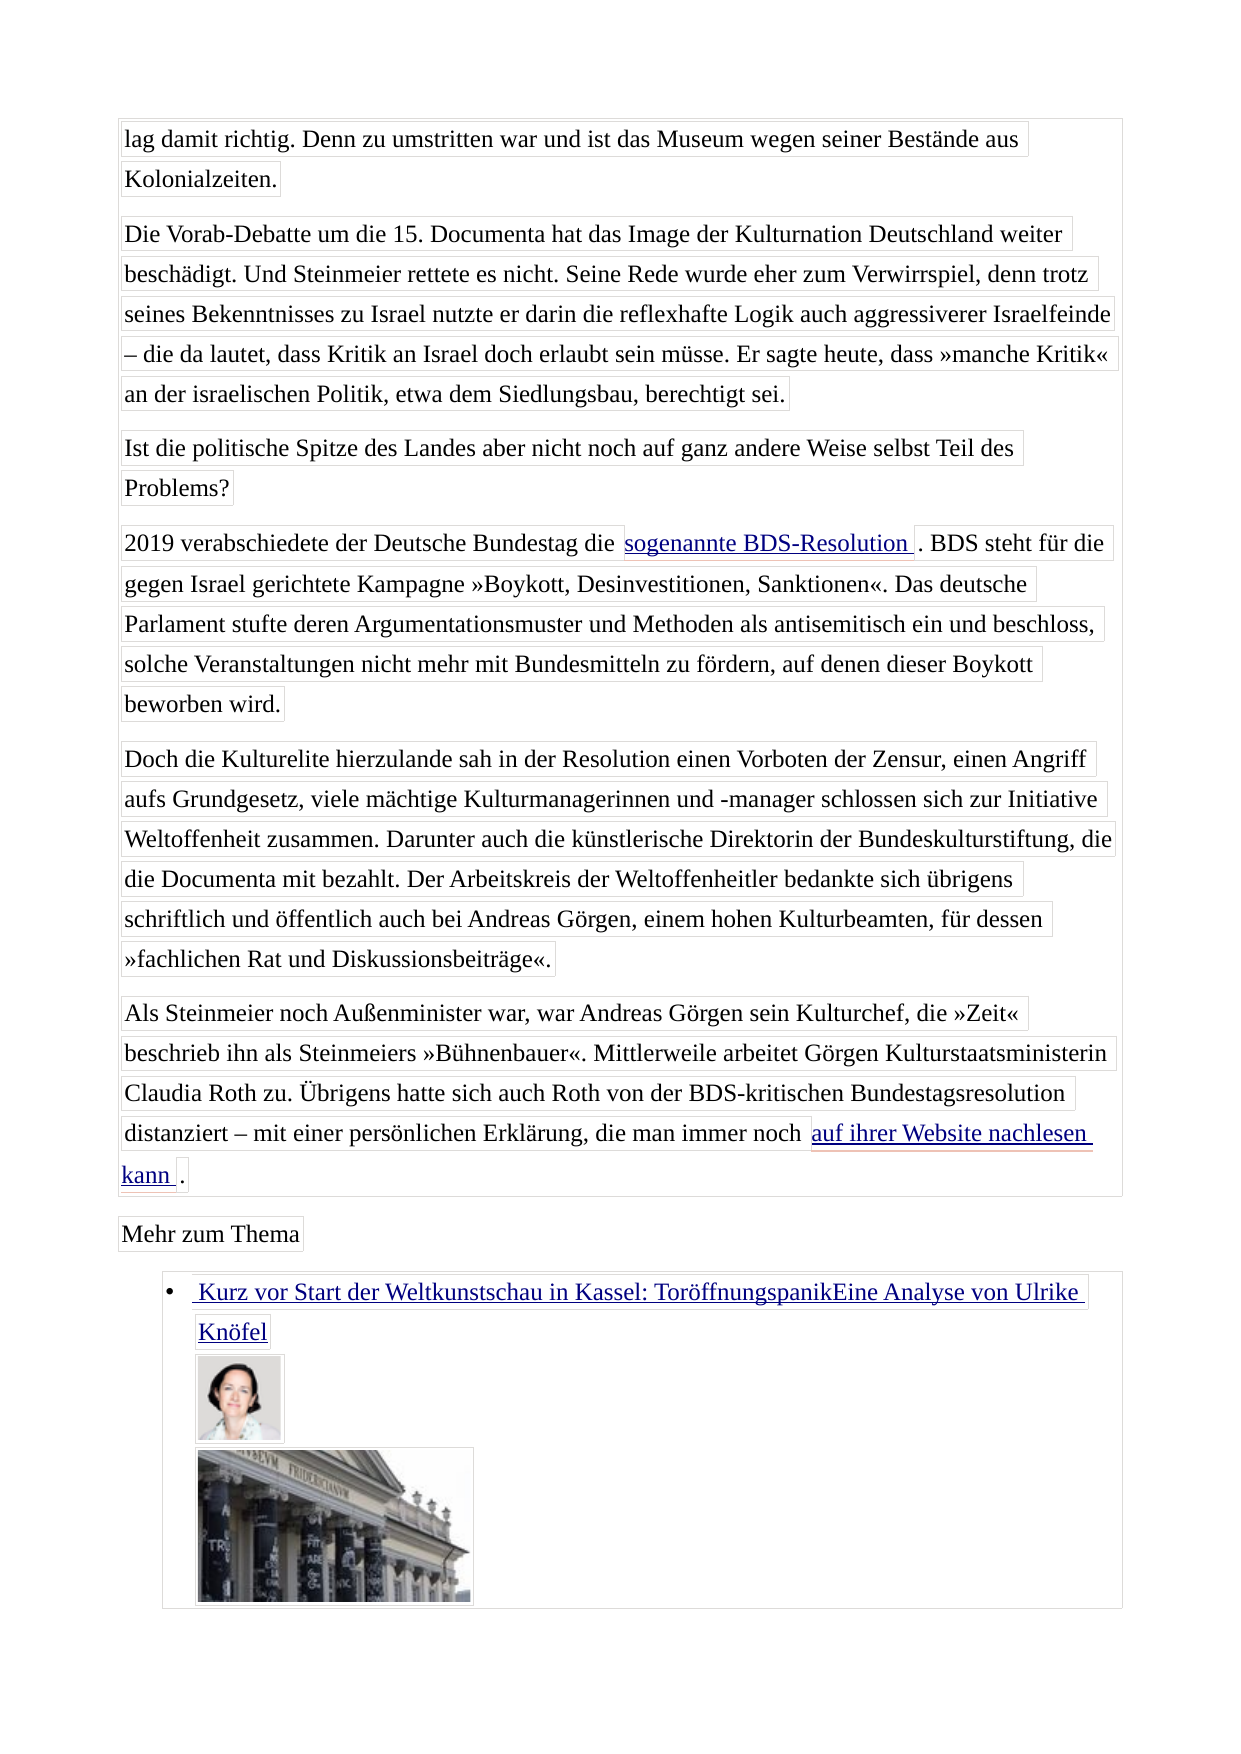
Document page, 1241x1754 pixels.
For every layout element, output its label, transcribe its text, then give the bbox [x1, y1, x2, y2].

text [304, 1216, 1122, 1251]
picture [197, 1450, 471, 1602]
text 2019 verabschiedete der Deutsche Bundestag die sogenannte BDS-Resolution . BDS steht für die gegen Israel gerichtete Kampagne »Boykott, Desinvestitionen, Sanktionen«. Das deutsche Parlament stufte deren Argumentationsmuster und Methoden als antisemitisch ein und beschloss, solche Veranstaltungen nicht mehr mit Bundesmitteln zu fördern, auf denen dieser Boykott beworben wird. [119, 522, 1122, 721]
text Mehr zum Thema [119, 1217, 303, 1251]
text Als Steinmeier noch Außenminister war, war Andreas Görgen sein Kulturchef, die »Zeit« beschrieb ihn als Steinmeiers »Bühnenbauer«. Mittlerweile arbeitet Görgen Kulturstaatsministerin Claudia Roth zu. Übrigens hatte sich auch Roth von der BDS-kritischen Bundestagsresolution distanziert – mit einer persönlichen Erklärung, die man immer noch auf ihrer Website nachlesen kann . [119, 992, 1122, 1196]
text Ist die politische Spitze des Landes aber nicht noch auf ganz andere Weise selbst Teil des Problems? [119, 427, 1122, 505]
list Kurz vor Start der Weltkunstschau in Kassel: ToröffnungspanikEine Analyse von Ulrike Knöfel [163, 1272, 1122, 1349]
text Die Vorab-Debatte um die 15. Documenta hat das Image der Kulturnation Deutschland weiter beschädigt. Und Steinmeier rettete es nicht. Seine Rede wurde eher zum Verwirrspiel, denn trotz seines Bekenntnisses zu Israel nutzte er darin die reflexhafte Logik auch aggressiverer Israelfeinde – die da lautet, dass Kritik an Israel doch erlaubt sein müsse. Er sagte heute, dass »manche Kritik« an der israelischen Politik, etwa dem Siedlungsbau, berechtigt sei. [119, 213, 1122, 411]
text Doch die Kulturelite hierzulande sah in der Resolution einen Vorboten der Zensur, einen Angriff aufs Grundgesetz, viele mächtige Kulturmanagerinnen und -manager schlossen sich zur Initiative Weltoffenheit zusammen. Darunter auch die künstlerische Direktorin der Bundeskulturstiftung, die die Documenta mit bezahlt. Der Arbeitskreis der Weltoffenheitler bedankte sich übrigens schriftlich und öffentlich auch bei Andreas Görgen, einem hohen Kulturbeamten, für dessen »fachlichen Rat und Diskussionsbeiträge«. [119, 738, 1122, 976]
picture [197, 1356, 281, 1440]
text lag damit richtig. Denn zu umstritten war und ist das Museum wegen seiner Bestände aus Kolonialzeiten. [119, 119, 1122, 196]
